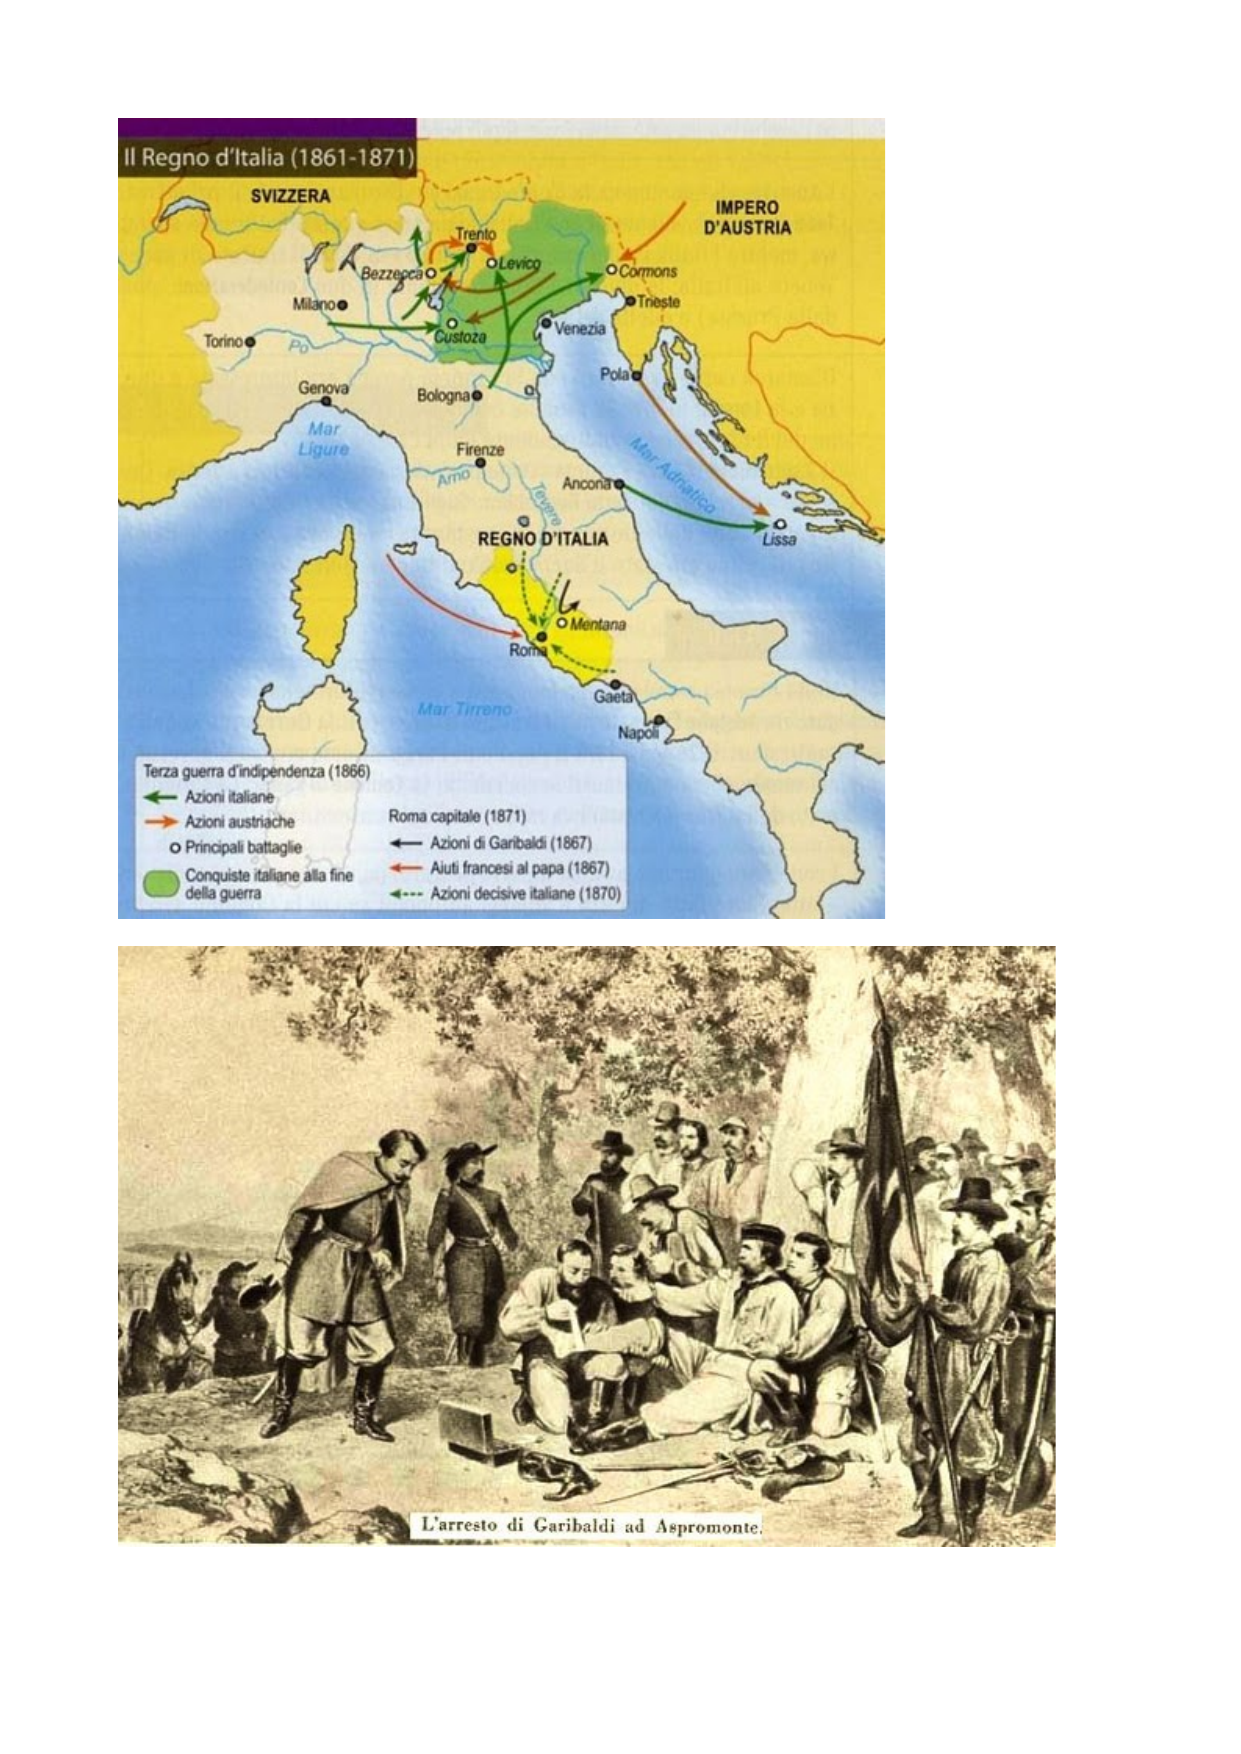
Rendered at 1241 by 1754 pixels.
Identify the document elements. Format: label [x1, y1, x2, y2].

picture [118, 118, 886, 919]
picture [118, 946, 1056, 1547]
